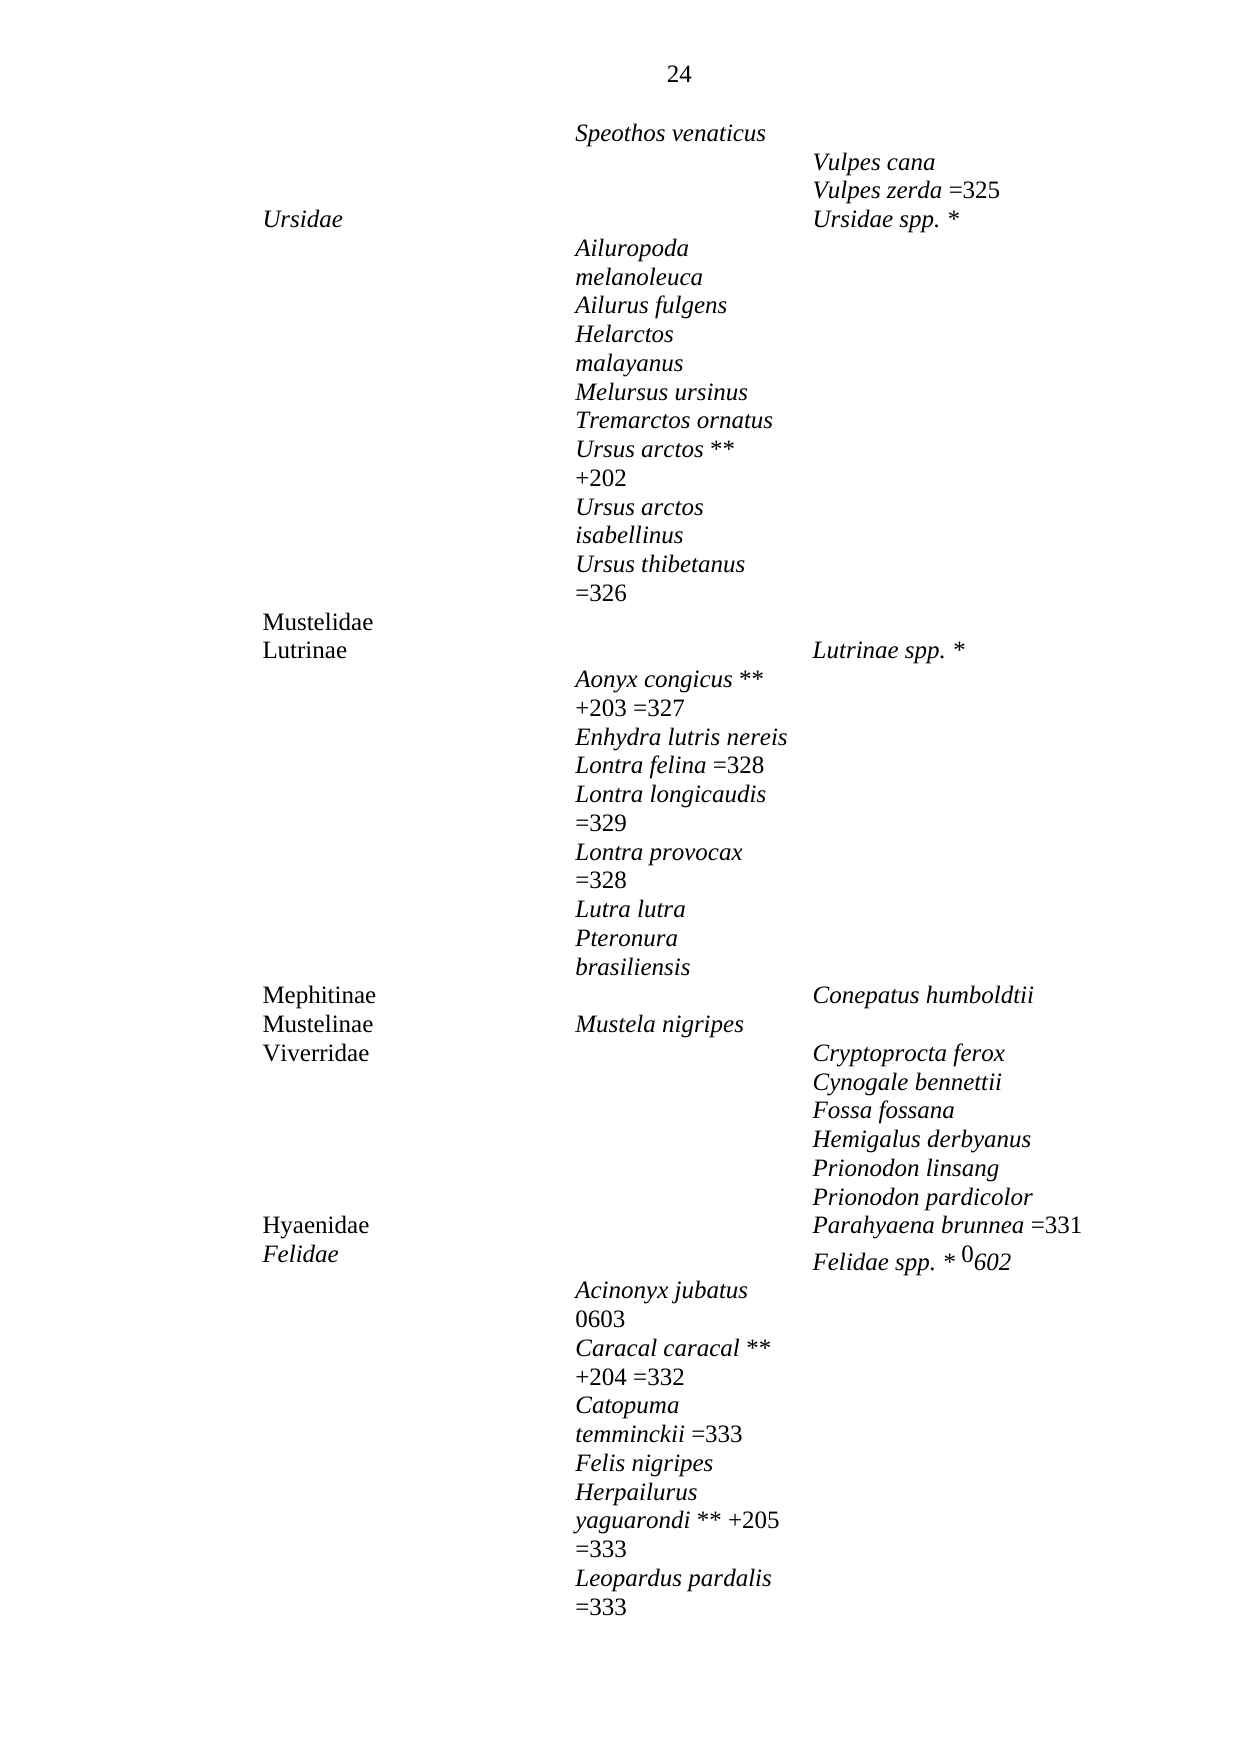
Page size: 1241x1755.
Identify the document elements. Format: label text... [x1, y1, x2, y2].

table_cell [801, 751, 1180, 779]
table_cell [801, 406, 1180, 434]
table_cell Ailuropoda melanoleuca [564, 233, 801, 291]
table_cell [177, 549, 564, 607]
table_cell Hyaenidae [177, 1211, 564, 1239]
table_cell Pteronura brasiliensis [564, 923, 801, 981]
table_cell Ursus arctos isabellinus [564, 492, 801, 549]
table_cell [177, 492, 564, 549]
table_cell [177, 406, 564, 434]
table_cell [801, 1009, 1180, 1038]
table_cell Conepatus humboldtii [801, 981, 1180, 1009]
table_cell Ursidae spp. * [801, 204, 1180, 233]
table_cell Lontra longicaudis =329 [564, 779, 801, 837]
table_cell [177, 1096, 564, 1124]
table_cell [177, 1390, 564, 1448]
table_cell [177, 894, 564, 923]
table_cell [177, 1563, 564, 1620]
table_cell [801, 1333, 1180, 1390]
table_cell [177, 751, 564, 779]
table_cell [564, 636, 801, 664]
table_cell Mustelidae [177, 607, 564, 636]
table_cell [801, 779, 1180, 837]
table_cell Ailurus fulgens [564, 291, 801, 319]
table_cell [564, 1067, 801, 1096]
table_cell [177, 1275, 564, 1333]
table_cell [801, 291, 1180, 319]
table_cell [801, 549, 1180, 607]
table_cell [177, 1333, 564, 1390]
table_cell Aonyx congicus ** +203 =327 [564, 664, 801, 722]
table_cell [177, 1477, 564, 1563]
table_cell Parahyaena brunnea =331 [801, 1211, 1180, 1239]
table_cell [177, 722, 564, 751]
table_cell [801, 233, 1180, 291]
table_cell [564, 147, 801, 176]
table_cell Prionodon linsang [801, 1153, 1180, 1182]
table_cell [564, 1038, 801, 1067]
table_cell [801, 1477, 1180, 1563]
table_cell Enhydra lutris nereis [564, 722, 801, 751]
table_cell [177, 118, 564, 147]
table_cell Lutrinae spp. * [801, 636, 1180, 664]
table_cell [801, 1563, 1180, 1620]
table_cell Catopuma temminckii =333 [564, 1390, 801, 1448]
table_cell [564, 607, 801, 636]
table_cell Ursus thibetanus =326 [564, 549, 801, 607]
table_cell [801, 722, 1180, 751]
table_cell [801, 118, 1180, 147]
table_cell [801, 434, 1180, 492]
table_cell [564, 204, 801, 233]
table_cell [801, 664, 1180, 722]
table_cell Felis nigripes [564, 1448, 801, 1477]
table_cell [177, 319, 564, 377]
table_cell Caracal caracal ** +204 =332 [564, 1333, 801, 1390]
table_cell [177, 233, 564, 291]
table_cell [801, 923, 1180, 981]
table_cell Felidae spp. * 0602 [801, 1239, 1180, 1275]
table_cell Leopardus pardalis =333 [564, 1563, 801, 1620]
table_cell Helarctos malayanus [564, 319, 801, 377]
table_cell [564, 1153, 801, 1182]
table_cell [564, 1124, 801, 1153]
table_cell [177, 434, 564, 492]
table_cell Mustela nigripes [564, 1009, 801, 1038]
table_cell [177, 291, 564, 319]
table_cell [801, 492, 1180, 549]
table_cell Ursus arctos ** +202 [564, 434, 801, 492]
table_cell [801, 319, 1180, 377]
table_cell Lontra felina =328 [564, 751, 801, 779]
table_cell [801, 377, 1180, 406]
table_cell Prionodon pardicolor [801, 1182, 1180, 1211]
table_cell [177, 779, 564, 837]
table_cell [564, 176, 801, 204]
table_cell [564, 1239, 801, 1275]
table_cell [564, 1211, 801, 1239]
table_cell [177, 377, 564, 406]
table_cell [177, 1067, 564, 1096]
table_cell Vulpes zerda =325 [801, 176, 1180, 204]
table_cell Felidae [177, 1239, 564, 1275]
table_cell Acinonyx jubatus 0603 [564, 1275, 801, 1333]
table_cell [801, 894, 1180, 923]
table_cell Ursidae [177, 204, 564, 233]
table_cell Mephitinae [177, 981, 564, 1009]
table_cell [177, 923, 564, 981]
table_cell Melursus ursinus [564, 377, 801, 406]
table_cell [564, 1182, 801, 1211]
table_cell Mustelinae [177, 1009, 564, 1038]
table_cell [177, 664, 564, 722]
table_cell Lutra lutra [564, 894, 801, 923]
table_cell Fossa fossana [801, 1096, 1180, 1124]
table_cell [801, 607, 1180, 636]
table_cell [177, 176, 564, 204]
table_cell [801, 1448, 1180, 1477]
table_cell Lutrinae [177, 636, 564, 664]
table_cell Viverridae [177, 1038, 564, 1067]
table_cell [801, 837, 1180, 894]
table_cell Cynogale bennettii [801, 1067, 1180, 1096]
table_cell Vulpes cana [801, 147, 1180, 176]
table_cell Tremarctos ornatus [564, 406, 801, 434]
table_cell Herpailurus yaguarondi ** +205 =333 [564, 1477, 801, 1563]
table_cell Cryptoprocta ferox [801, 1038, 1180, 1067]
table_cell [801, 1275, 1180, 1333]
table_cell [177, 1182, 564, 1211]
table_cell Speothos venaticus [564, 118, 801, 147]
table_cell [801, 1390, 1180, 1448]
table_cell [177, 837, 564, 894]
table_cell Hemigalus derbyanus [801, 1124, 1180, 1153]
table_cell [564, 981, 801, 1009]
table_cell [177, 1124, 564, 1153]
table_cell [177, 147, 564, 176]
table_cell Lontra provocax =328 [564, 837, 801, 894]
table_cell [564, 1096, 801, 1124]
table_cell [177, 1448, 564, 1477]
table_cell [177, 1153, 564, 1182]
